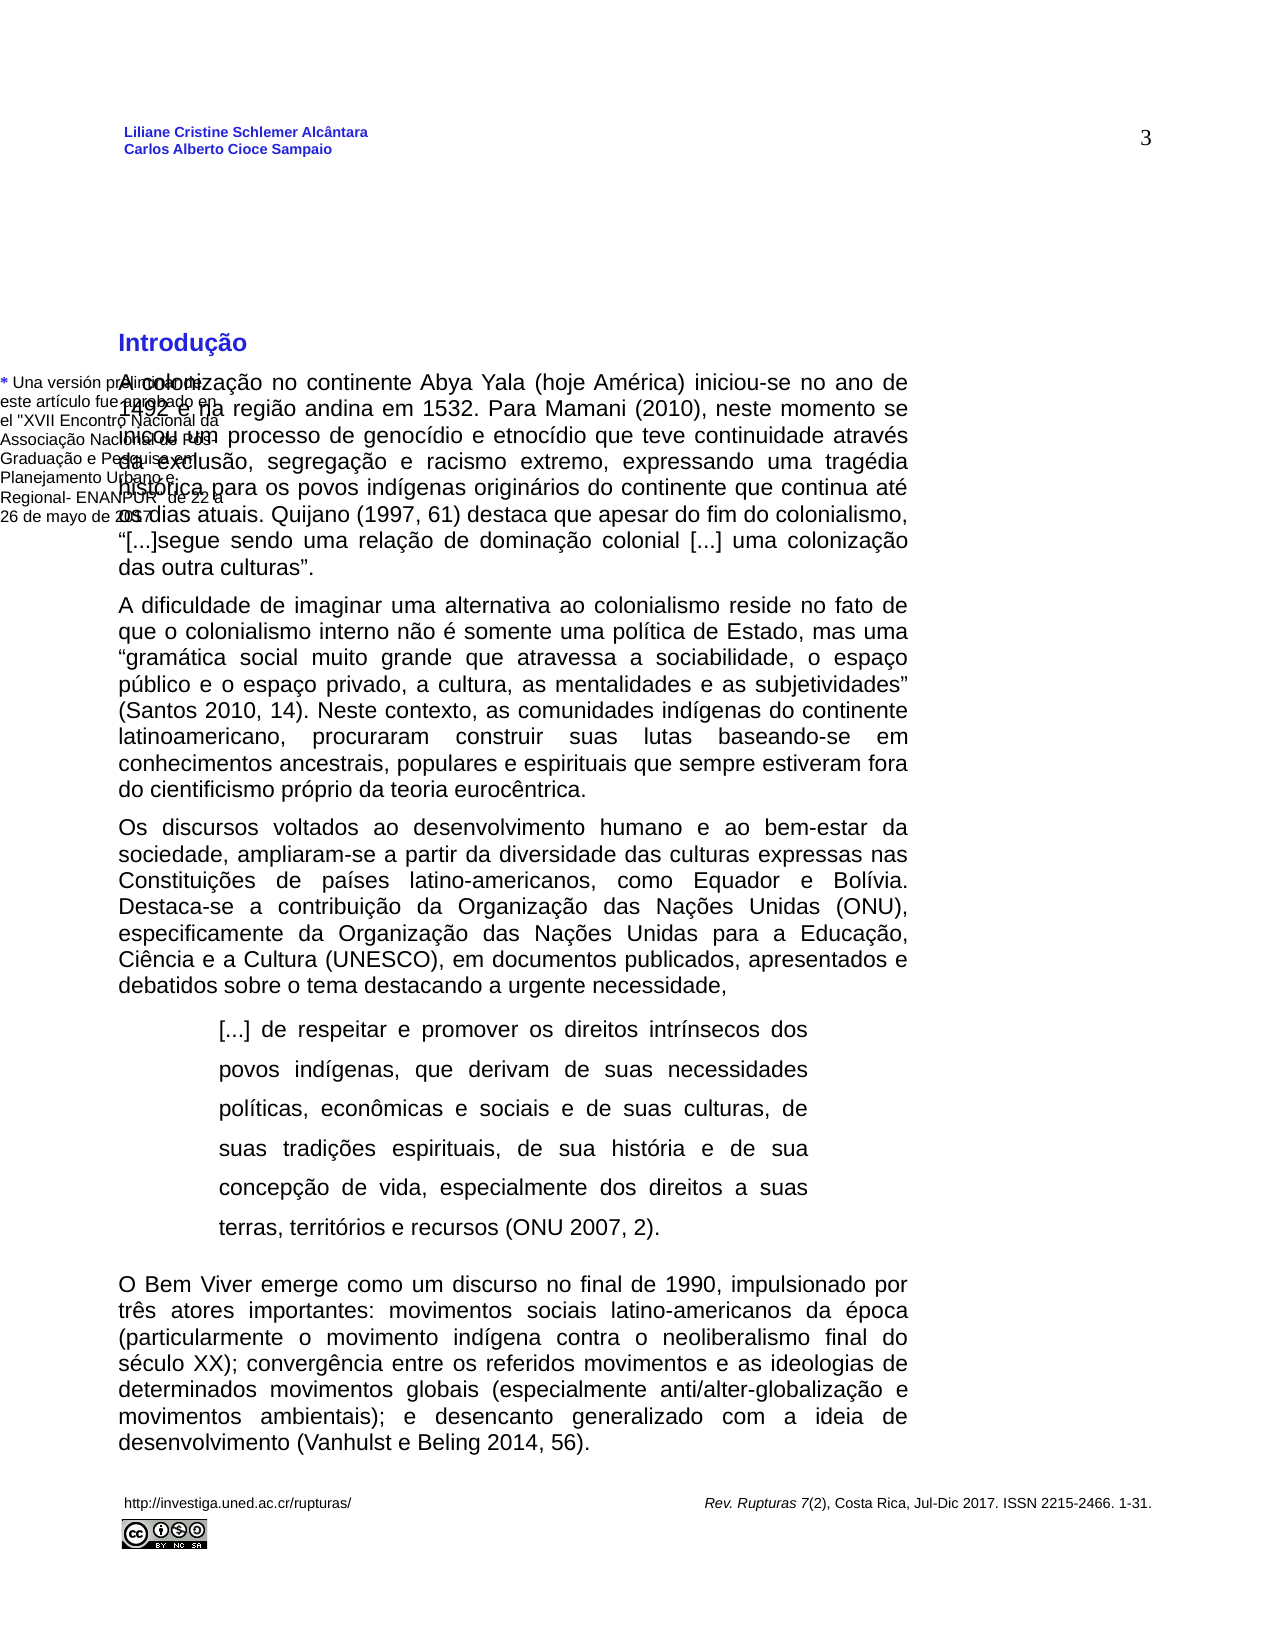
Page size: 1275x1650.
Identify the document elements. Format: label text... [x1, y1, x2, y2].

text O Bem Viver emerge como um discurso no final de 1990, impulsionado por três atores importantes: movimentos sociais latino-americanos da época (particularmente o movimento indígena contra o neoliberalismo final do século XX); convergência entre os referidos movimentos e as ideologias de determinados movimentos globais (especialmente anti/alter-globalização e movimentos ambientais); e desencanto generalizado com a ideia de desenvolvimento (Vanhulst e Beling 2014, 56). [118, 1271, 909, 1455]
picture [121, 1519, 208, 1549]
text A colonização no continente Abya Yala (hoje América) iniciou-se no ano de 1492 e na região andina em 1532. Para Mamani (2010), neste momento se inicou um processo de genocídio e etnocídio que teve continuidade através da exclusão, segregação e racismo extremo, expressando uma tragédia histórica para os povos indígenas originários do continente que continua até os dias atuais. Quijano (1997, 61) destaca que apesar do fim do colonialismo, “[...]segue sendo uma relação de dominação colonial [...] uma colonização das outra culturas”. [118, 369, 909, 580]
text Os discursos voltados ao desenvolvimento humano e ao bem-estar da sociedade, ampliaram-se a partir da diversidade das culturas expressas nas Constituições de países latino-americanos, como Equador e Bolívia. Destaca-se a contribuição da Organização das Nações Unidas (ONU), especificamente da Organização das Nações Unidas para a Educação, Ciência e a Cultura (UNESCO), em documentos publicados, apresentados e debatidos sobre o tema destacando a urgente necessidade, [118, 814, 909, 999]
text [...] de respeitar e promover os direitos intrínsecos dos povos indígenas, que derivam de suas necessidades políticas, econômicas e sociais e de suas culturas, de suas tradições espirituais, de sua história e de sua concepção de vida, especialmente dos direitos a suas terras, territórios e recursos (ONU 2007, 2). [218, 1016, 808, 1240]
subtitle Introdução [118, 328, 909, 357]
text A dificuldade de imaginar uma alternativa ao colonialismo reside no fato de que o colonialismo interno não é somente uma política de Estado, mas uma “gramática social muito grande que atravessa a sociabilidade, o espaço público e o espaço privado, a cultura, as mentalidades e as subjetividades” (Santos 2010, 14). Neste contexto, as comunidades indígenas do continente latinoamericano, procuraram construir suas lutas baseando-se em conhecimentos ancestrais, populares e espirituais que sempre estiveram fora do cientificismo próprio da teoria eurocêntrica. [118, 592, 909, 802]
